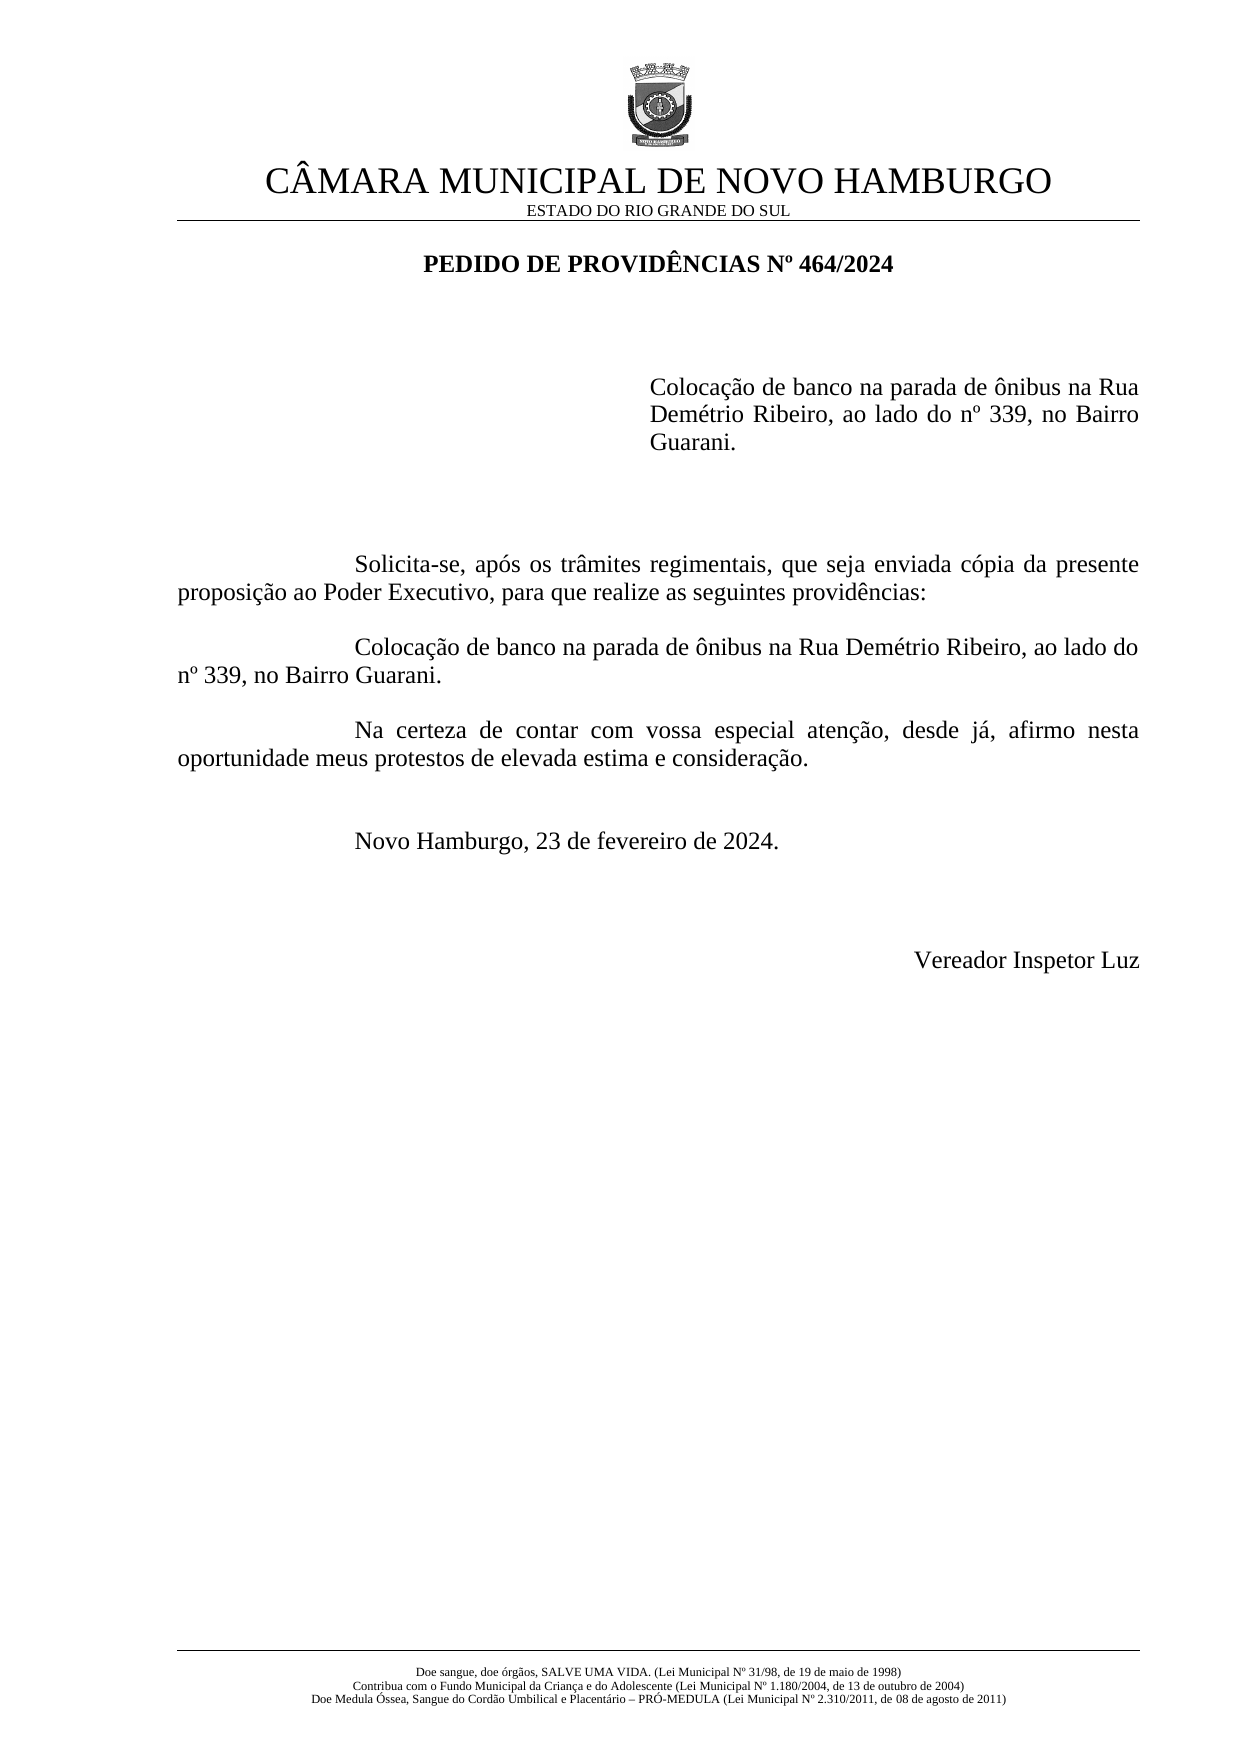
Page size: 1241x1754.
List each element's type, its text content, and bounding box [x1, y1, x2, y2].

text PEDIDO DE PROVIDÊNCIAS Nº 464/2024 [177, 250, 1140, 278]
text Colocação de banco na parada de ônibus na Rua Demétrio Ribeiro, ao lado do nº 339, no Bairro Guarani. [649, 373, 1140, 456]
text Solicita-se, após os trâmites regimentais, que seja enviada cópia da presente proposição ao Poder Executivo, para que realize as seguintes providências: [177, 550, 1140, 606]
text Colocação de banco na parada de ônibus na Rua Demétrio Ribeiro, ao lado do nº 339, no Bairro Guarani. [177, 633, 1140, 689]
text Vereador Inspetor Luz [177, 946, 1140, 973]
text Na certeza de contar com vossa especial atenção, desde já, afirmo nesta oportunidade meus protestos de elevada estima e consideração. [177, 716, 1140, 772]
text Novo Hamburgo, 23 de fevereiro de 2024. [177, 827, 1140, 855]
